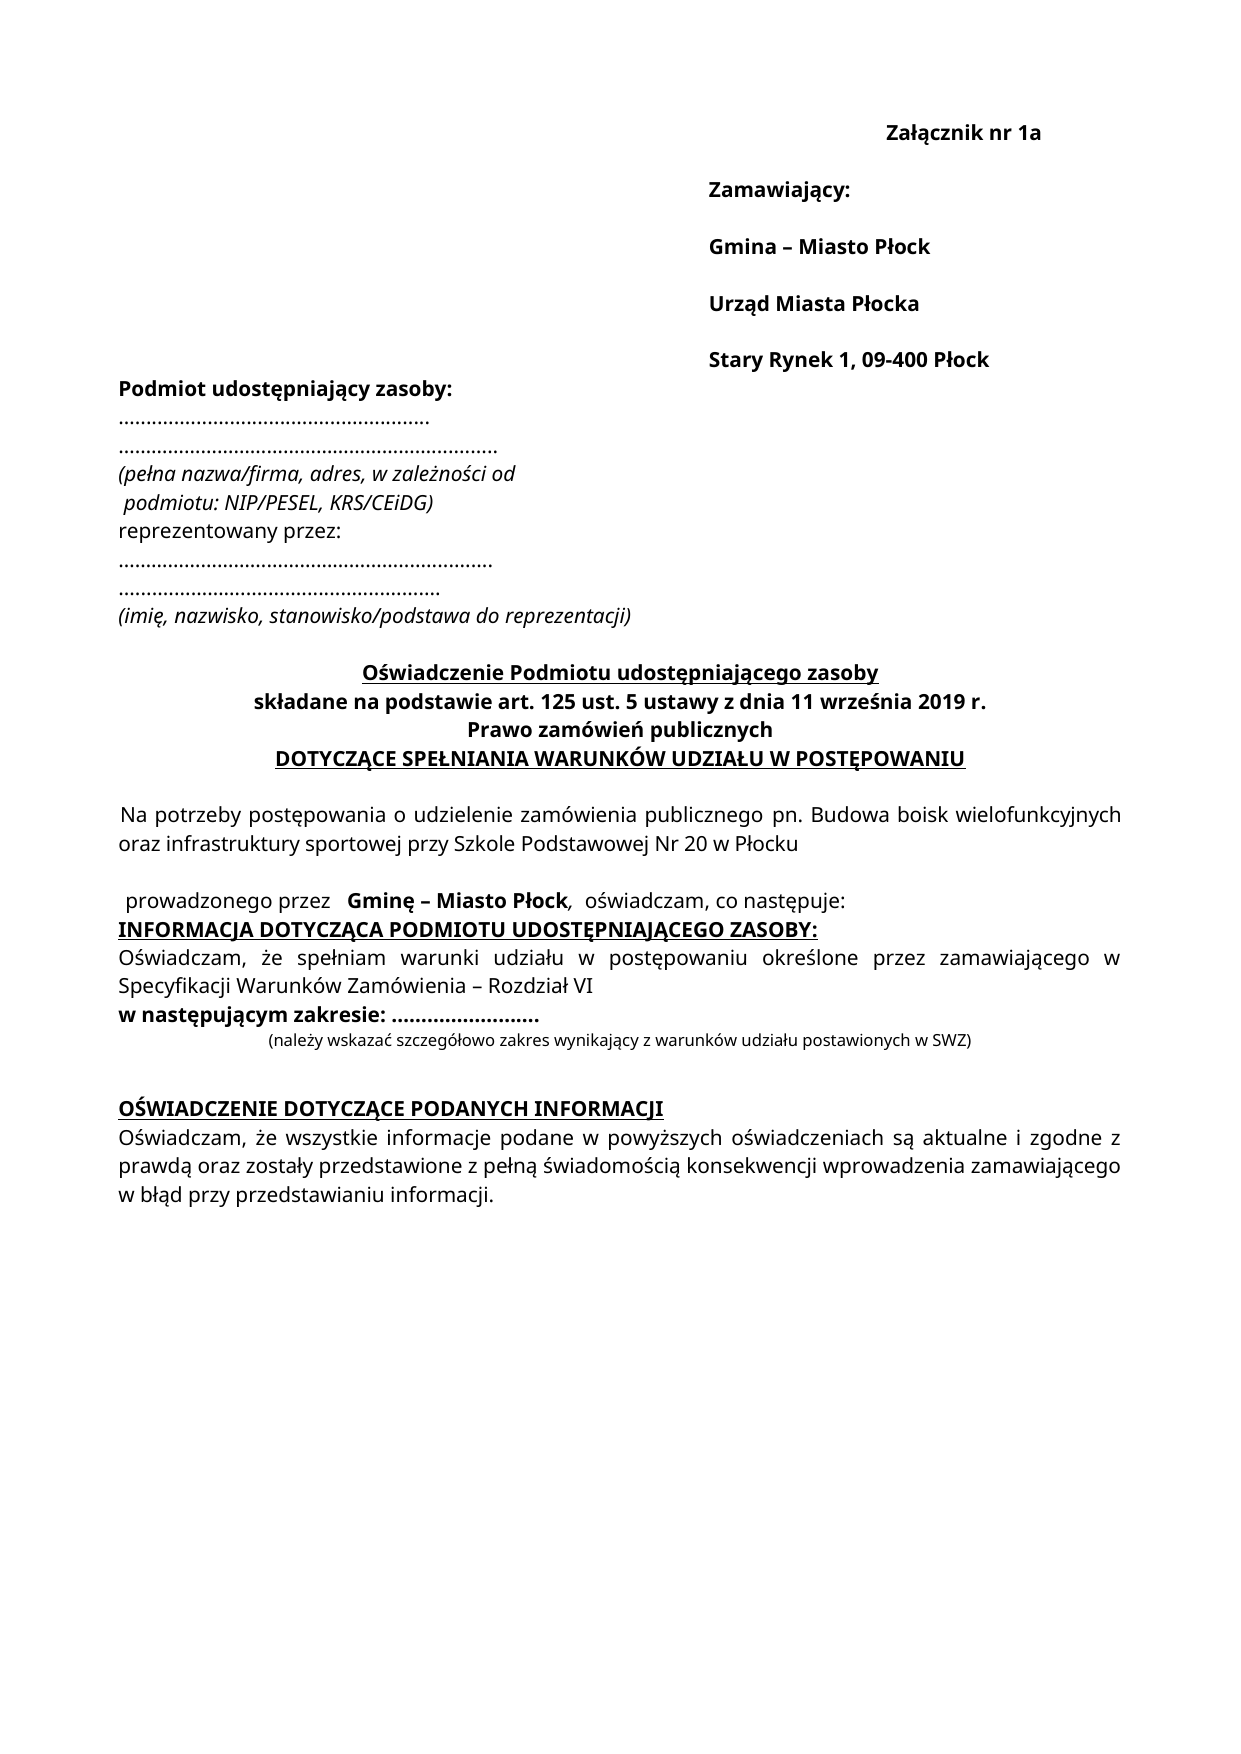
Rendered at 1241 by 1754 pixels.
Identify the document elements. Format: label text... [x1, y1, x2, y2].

text …………………………………………………............ [118, 431, 1122, 459]
text Oświadczam, że wszystkie informacje podane w powyższych oświadczeniach są aktualne i zgodne z prawdą oraz zostały przedstawione z pełną świadomością konsekwencji wprowadzenia zamawiającego w błąd przy przedstawianiu informacji. [118, 1123, 1122, 1208]
text Załącznik nr 1a [118, 118, 1122, 147]
text Stary Rynek 1, 09-400 Płock [118, 317, 1122, 374]
text Prawo zamówień publicznych [118, 715, 1122, 744]
text .............……….................................... [118, 573, 1122, 602]
text prowadzonego przez Gminę – Miasto Płock, oświadczam, co następuje: [118, 886, 1122, 915]
text DOTYCZĄCE SPEŁNIANIA WARUNKÓW UDZIAŁU W POSTĘPOWANIU [118, 744, 1122, 772]
text (należy wskazać szczegółowo zakres wynikający z warunków udziału postawionych w SWZ) [118, 1028, 1122, 1051]
text INFORMACJA DOTYCZĄCA PODMIOTU UDOSTĘPNIAJĄCEGO ZASOBY: [118, 915, 1122, 943]
text w następującym zakresie: ……………………. [118, 1000, 1122, 1028]
text …..................................................... [118, 402, 1122, 431]
text Urząd Miasta Płocka [118, 260, 1122, 317]
text Gmina – Miasto Płock [118, 203, 1122, 260]
text Na potrzeby postępowania o udzielenie zamówienia publicznego pn. Budowa boisk wielofunkcyjnych oraz infrastruktury sportowej przy Szkole Podstawowej Nr 20 w Płocku [118, 801, 1122, 857]
text ……………………………………………................. [118, 545, 1122, 573]
text OŚWIADCZENIE DOTYCZĄCE PODANYCH INFORMACJI [118, 1094, 1122, 1123]
text składane na podstawie art. 125 ust. 5 ustawy z dnia 11 września 2019 r. [118, 687, 1122, 715]
text Zamawiający: [118, 147, 1122, 203]
text (imię, nazwisko, stanowisko/podstawa do reprezentacji) [118, 602, 1122, 630]
text reprezentowany przez: [118, 516, 1122, 545]
text (pełna nazwa/firma, adres, w zależności od [118, 459, 1122, 488]
text Oświadczenie Podmiotu udostępniającego zasoby [118, 658, 1122, 687]
text podmiotu: NIP/PESEL, KRS/CEiDG) [118, 488, 1122, 516]
text Oświadczam, że spełniam warunki udziału w postępowaniu określone przez zamawiającego w Specyfikacji Warunków Zamówienia – Rozdział VI [118, 943, 1122, 1000]
text Podmiot udostępniający zasoby: [118, 374, 1122, 402]
